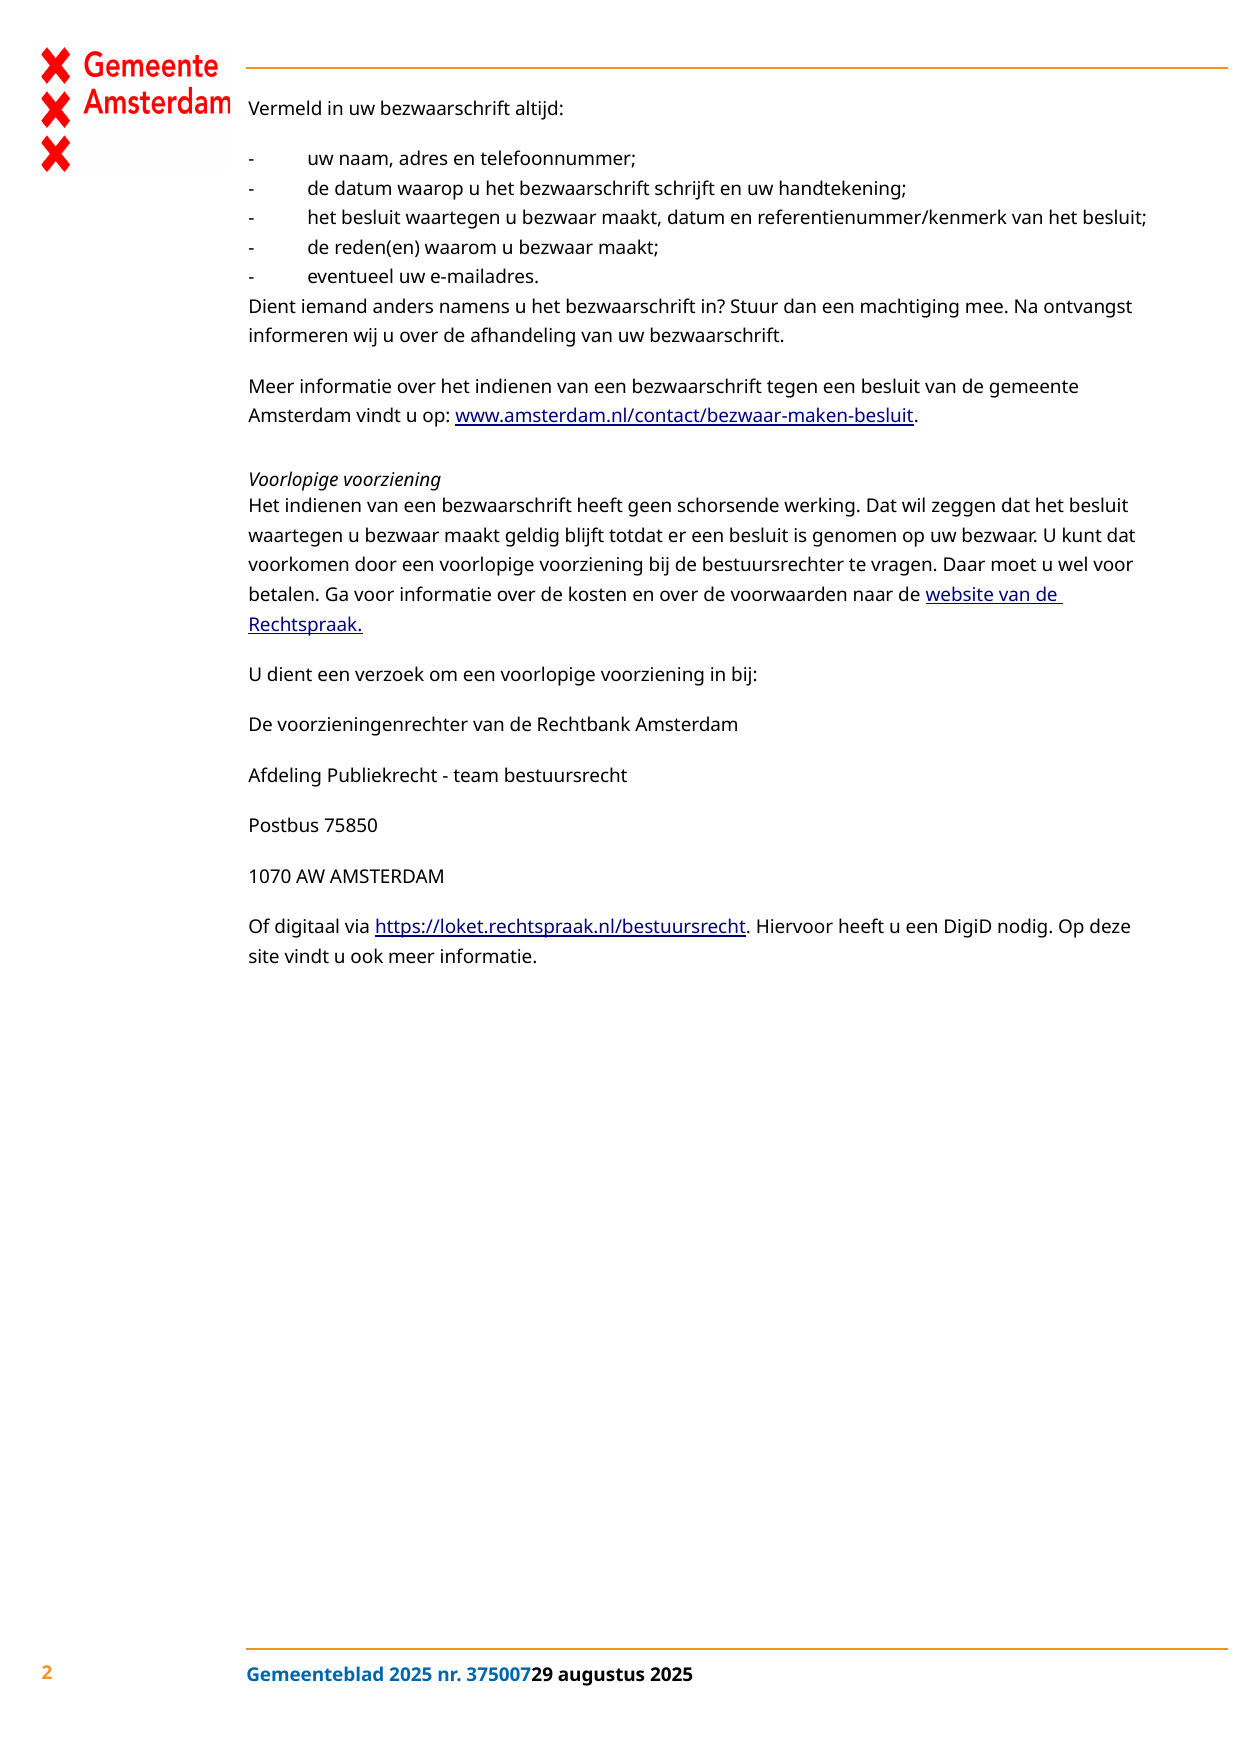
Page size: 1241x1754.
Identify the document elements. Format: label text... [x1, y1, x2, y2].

list eventueel uw e-mailadres. [248, 263, 1152, 289]
text U dient een verzoek om een voorlopige voorziening in bij: [248, 661, 1152, 687]
text Vermeld in uw bezwaarschrift altijd: [248, 95, 1152, 121]
text Het indienen van een bezwaarschrift heeft geen schorsende werking. Dat wil zeggen dat het besluit waartegen u bezwaar maakt geldig blijft totdat er een besluit is genomen op uw bezwaar. U kunt dat voorkomen door een voorlopige voorziening bij de bestuursrechter te vragen. Daar moet u wel voor betalen. Ga voor informatie over de kosten en over de voorwaarden naar de website van de Rechtspraak. [248, 492, 1152, 636]
picture [41, 47, 231, 172]
list de datum waarop u het bezwaarschrift schrijft en uw handtekening; [248, 175, 1152, 201]
list het besluit waartegen u bezwaar maakt, datum en referentienummer/kenmerk van het besluit; [248, 204, 1152, 230]
text De voorzieningenrechter van de Rechtbank Amsterdam [248, 712, 1152, 737]
text Meer informatie over het indienen van een bezwaarschrift tegen een besluit van de gemeente Amsterdam vindt u op: www.amsterdam.nl/contact/bezwaar-maken-besluit. [248, 373, 1152, 428]
list de reden(en) waarom u bezwaar maakt; [248, 234, 1152, 260]
text Voorlopige voorziening [248, 467, 1152, 492]
text 1070 AW AMSTERDAM [248, 863, 1152, 888]
text Postbus 75850 [248, 812, 1152, 838]
text Afdeling Publiekrecht - team bestuursrecht [248, 762, 1152, 788]
list uw naam, adres en telefoonnummer; [248, 145, 1152, 171]
text Of digitaal via https://loket.rechtspraak.nl/bestuursrecht. Hiervoor heeft u een DigiD nodig. Op deze site vindt u ook meer informatie. [248, 913, 1152, 968]
text Dient iemand anders namens u het bezwaarschrift in? Stuur dan een machtiging mee. Na ontvangst informeren wij u over de afhandeling van uw bezwaarschrift. [248, 293, 1152, 348]
